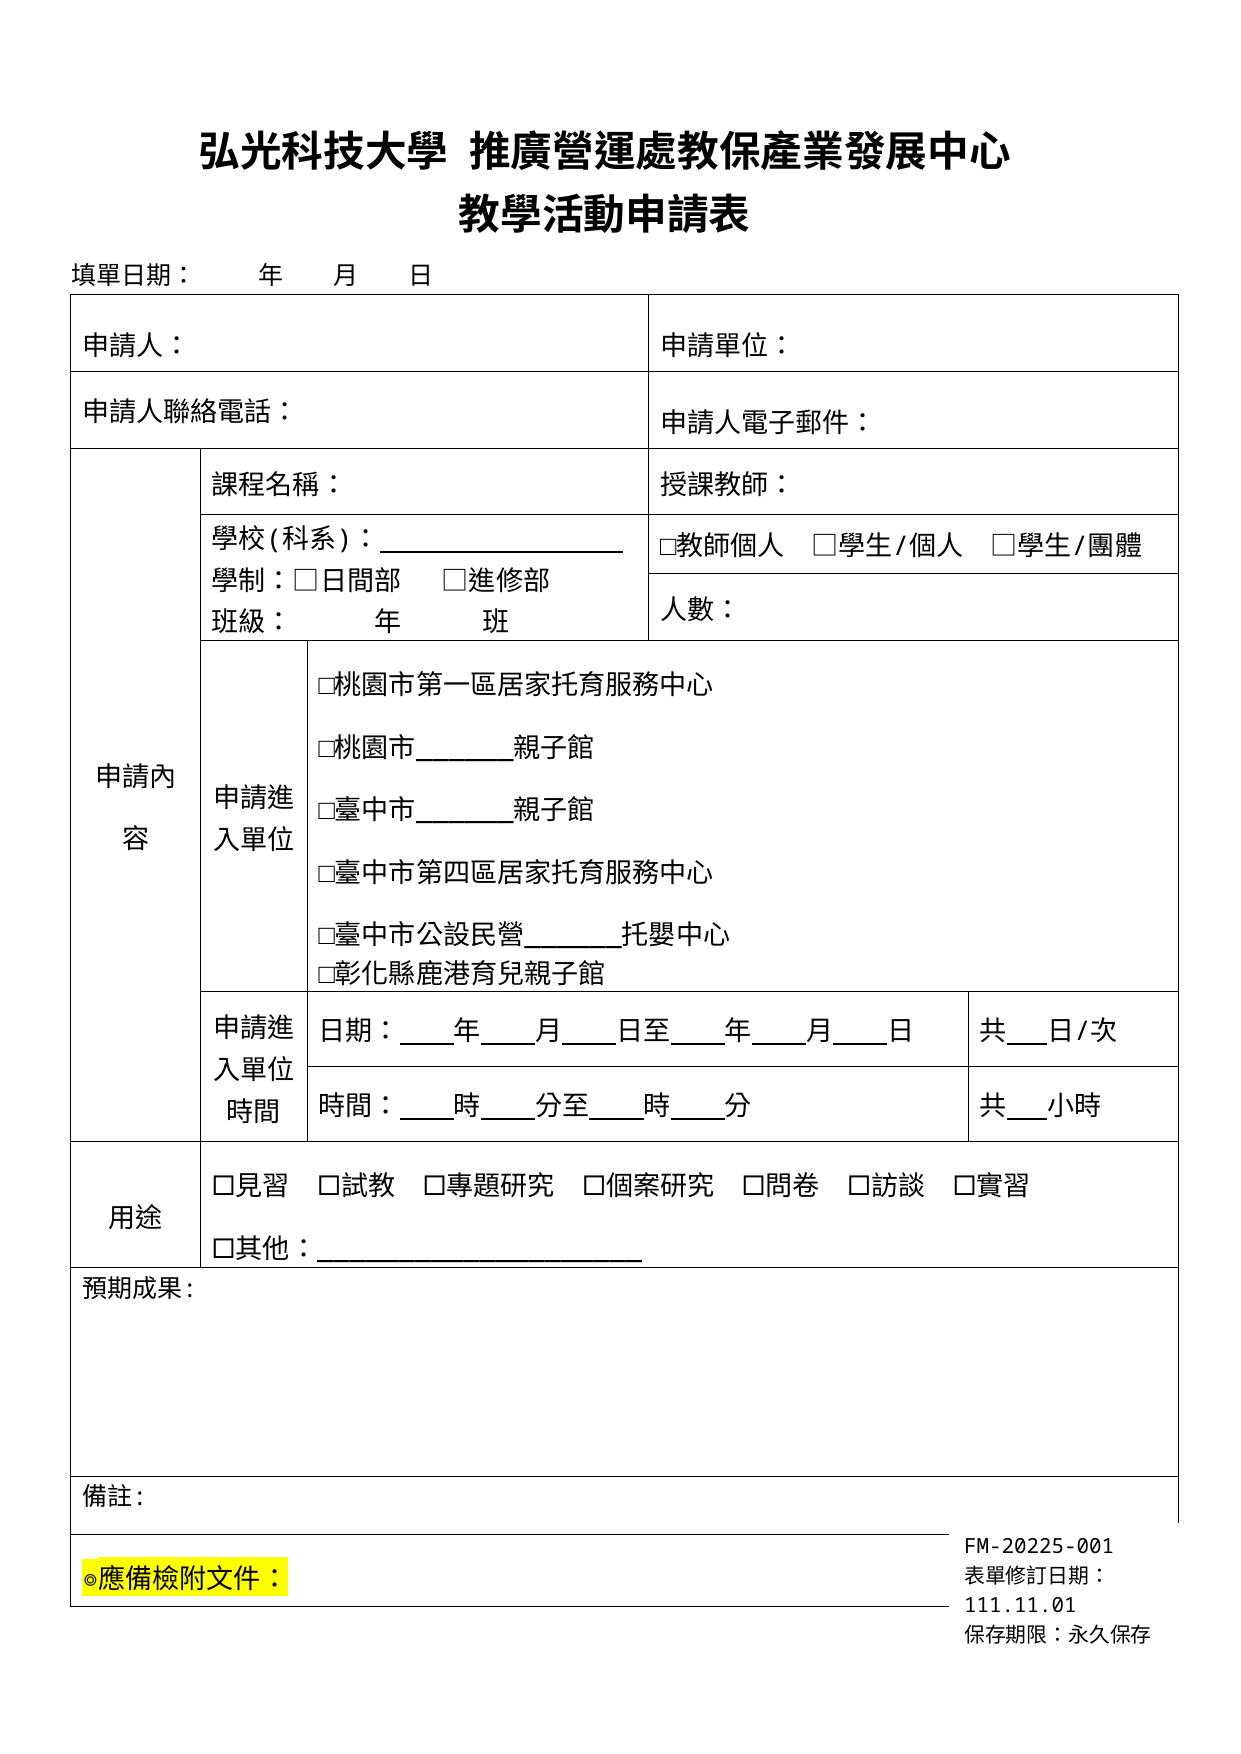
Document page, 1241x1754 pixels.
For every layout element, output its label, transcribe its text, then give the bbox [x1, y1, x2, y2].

table_cell 申請人電子郵件： [649, 372, 1178, 448]
table_cell 日期： 年 月 日至 年 月 日 [308, 992, 968, 1066]
table_cell 備註: [71, 1477, 1178, 1534]
table_cell 預期成果: [71, 1268, 1178, 1476]
table_cell 課程名稱： [201, 449, 648, 514]
table_cell 申請進入單位 [201, 641, 307, 991]
table_cell ◎應備檢附文件： [71, 1535, 949, 1606]
table_cell 共 小時 [969, 1067, 1178, 1141]
table_cell □桃園市第一區居家托育服務中心 □桃園市______親子館 □臺中市______親子館 □臺中市第四區居家托育服務中心 □臺中市公設民營______托嬰中心 □彰化縣鹿港育兒親子館 [308, 641, 1178, 991]
text 弘光科技大學 推廣營運處教保產業發展中心 [71, 107, 1138, 169]
text 填單日期： 年 月 日 [71, 232, 1169, 294]
table_cell 授課教師： [649, 449, 1178, 514]
table_cell 學校(科系)： 學制：□日間部 □進修部 班級： 年 班 [201, 515, 648, 640]
table_cell 見習 試教 專題研究 個案研究 問卷 訪談 實習 其他：____________________ [201, 1142, 1178, 1267]
text 教學活動申請表 [71, 169, 1138, 232]
table_cell 人數： [649, 574, 1178, 640]
table_cell 申請進入單位 時間 [201, 992, 307, 1141]
table_cell □教師個人 □學生/個人 □學生/團體 [649, 515, 1178, 573]
table_header 申請人： [71, 295, 648, 371]
table_cell 申請人聯絡電話： [71, 372, 648, 448]
table_header 申請單位： [649, 295, 1178, 371]
table_cell 用途 [71, 1142, 200, 1267]
table_cell 時間： 時 分至 時 分 [308, 1067, 968, 1141]
table_cell 共 日/次 [969, 992, 1178, 1066]
table_cell 申請內容 [71, 449, 200, 1141]
